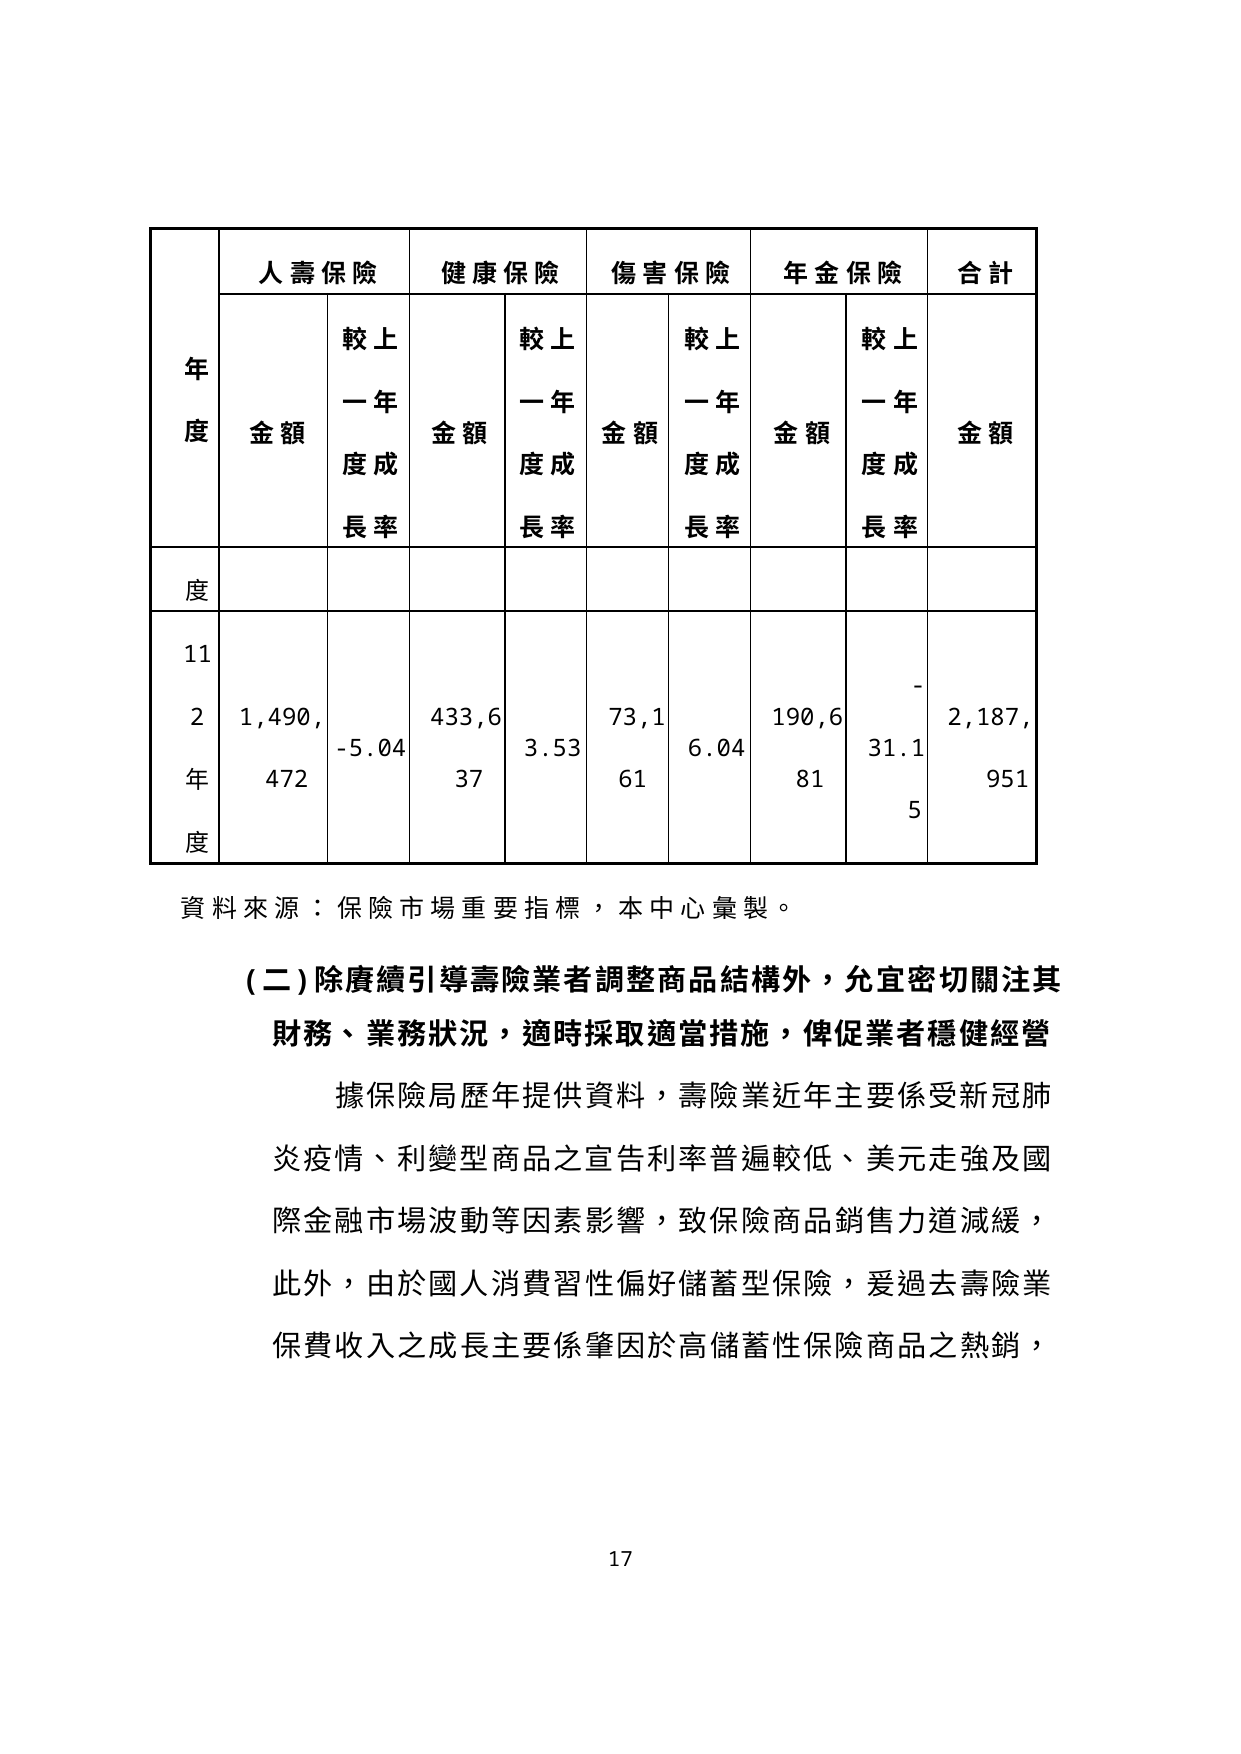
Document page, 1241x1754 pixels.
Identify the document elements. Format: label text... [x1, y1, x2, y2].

table_cell [928, 548, 1035, 610]
table_header 傷害保險 [587, 230, 750, 293]
table_cell 2,187,951 [928, 612, 1035, 862]
table_cell [669, 548, 750, 610]
table_cell 6.04 [669, 612, 750, 862]
table_cell [506, 548, 586, 610]
table_cell 73,161 [587, 612, 668, 862]
table_cell 較上一年度成長率 [506, 295, 586, 546]
text (二)除賡續引導壽險業者調整商品結構外，允宜密切關注其財務、業務狀況，適時採取適當措施，俾促業者穩健經營 [236, 927, 1063, 1052]
table_header 年度 [152, 230, 218, 546]
table_cell 112 年度 [152, 612, 218, 862]
table_cell [410, 548, 504, 610]
table_cell 金額 [587, 295, 668, 546]
table_header 健康保險 [410, 230, 586, 293]
table_cell [847, 548, 927, 610]
table_cell 3.53 [506, 612, 586, 862]
table_cell 較上一年度成長率 [328, 295, 409, 546]
table_cell [220, 548, 327, 610]
table_cell [751, 548, 845, 610]
table_cell 433,637 [410, 612, 504, 862]
table_cell 190,681 [751, 612, 845, 862]
table_cell 金額 [220, 295, 327, 546]
text 資料來源：保險市場重要指標，本中心彙製。 [148, 865, 1063, 927]
table_cell 較上一年度成長率 [669, 295, 750, 546]
table_cell -5.04 [328, 612, 409, 862]
table_cell 較上一年度成長率 [847, 295, 927, 546]
table_cell [587, 548, 668, 610]
table_cell 金額 [751, 295, 845, 546]
table_cell 金額 [410, 295, 504, 546]
table_header 合計 [928, 230, 1035, 293]
text 據保險局歷年提供資料，壽險業近年主要係受新冠肺炎疫情、利變型商品之宣告利率普遍較低、美元走強及國際金融市場波動等因素影響，致保險商品銷售力道減緩，此外，由於國人消費習性偏好儲蓄型保險，爰過去壽險業保費收入之成長主要係肇因於高儲蓄性保險商品之熱銷， [266, 1052, 1063, 1365]
table_cell 度 [152, 548, 218, 610]
table_header 人壽保險 [220, 230, 409, 293]
table_cell 1,490,472 [220, 612, 327, 862]
table_cell -31.15 [847, 612, 927, 862]
table_header 年金保險 [751, 230, 927, 293]
table_cell 金額 [928, 295, 1035, 546]
table_cell [328, 548, 409, 610]
